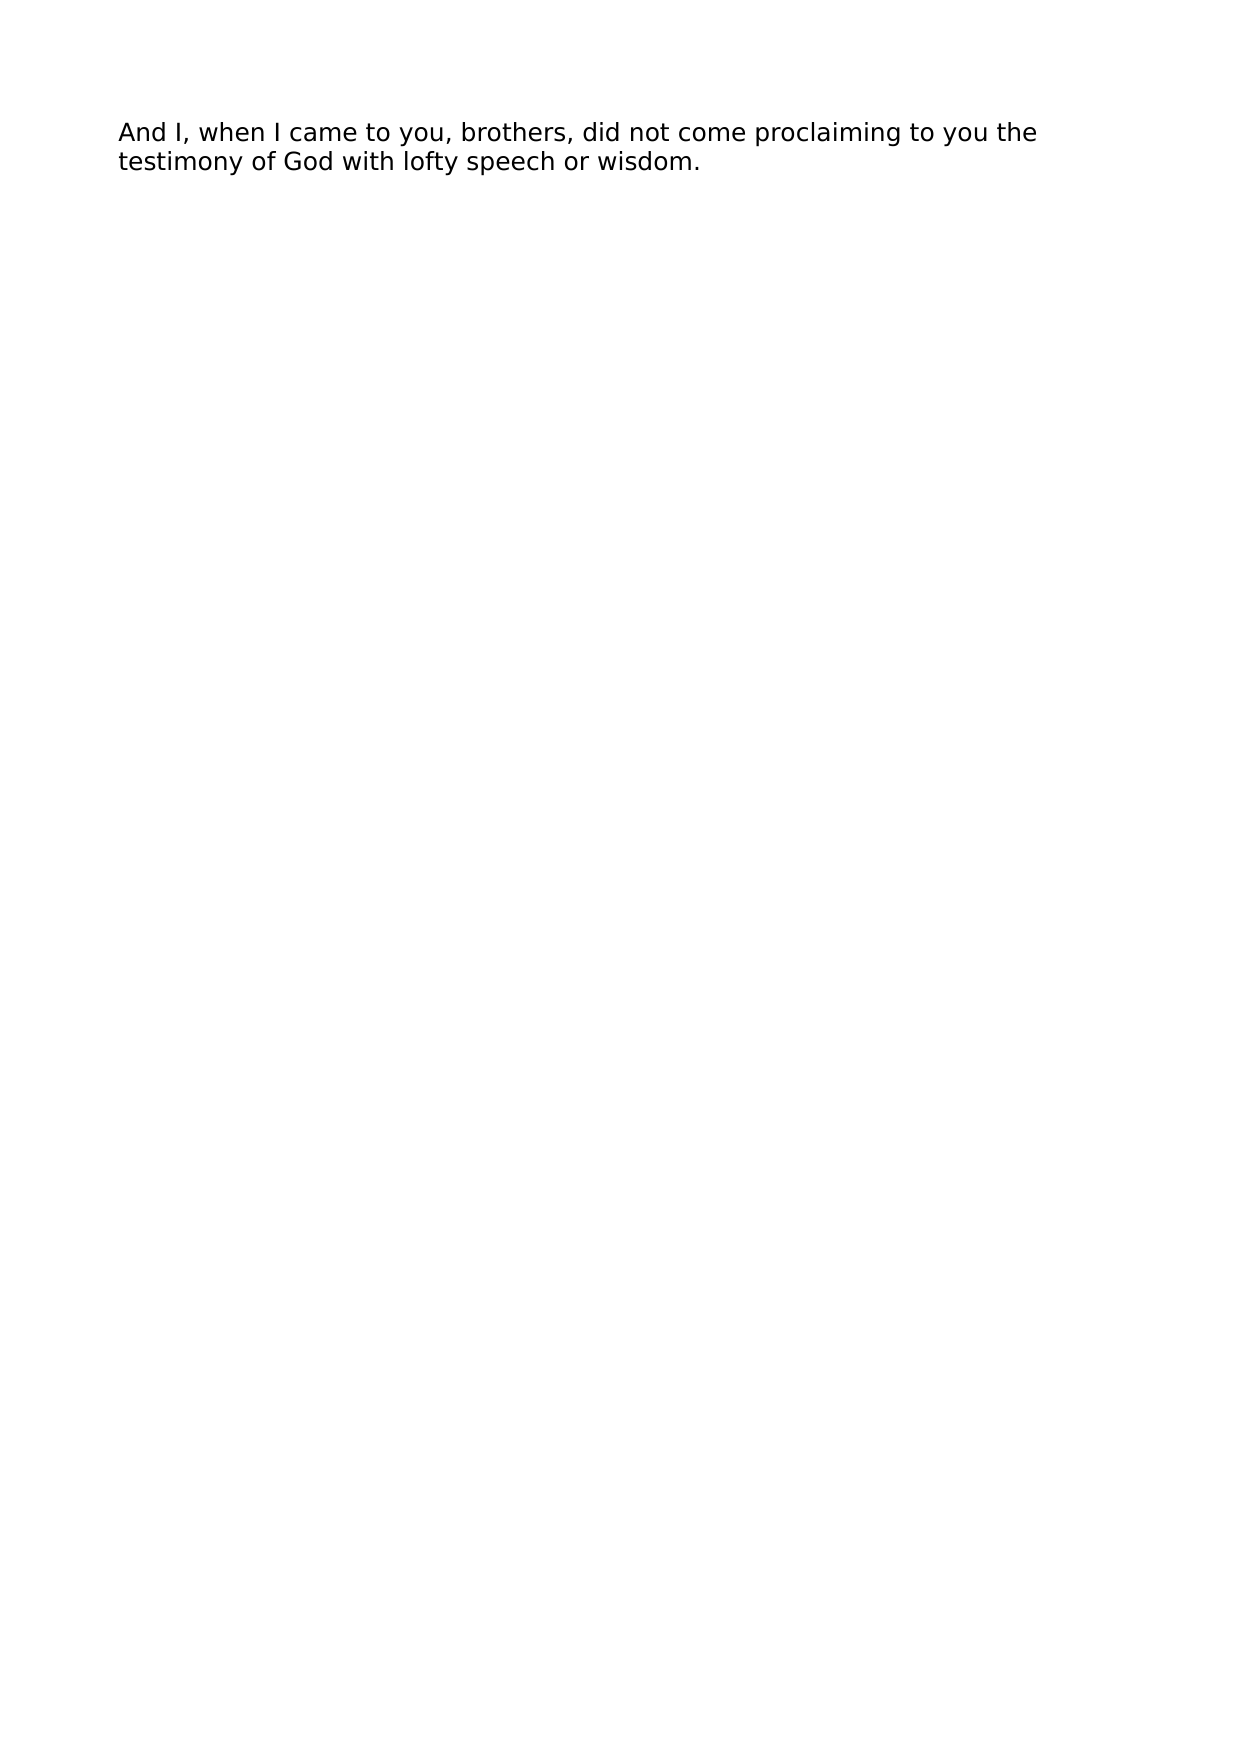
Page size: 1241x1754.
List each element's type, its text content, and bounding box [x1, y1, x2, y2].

text And I, when I came to you, brothers, did not come proclaiming to you the testimony of God with lofty speech or wisdom. [118, 118, 1122, 176]
